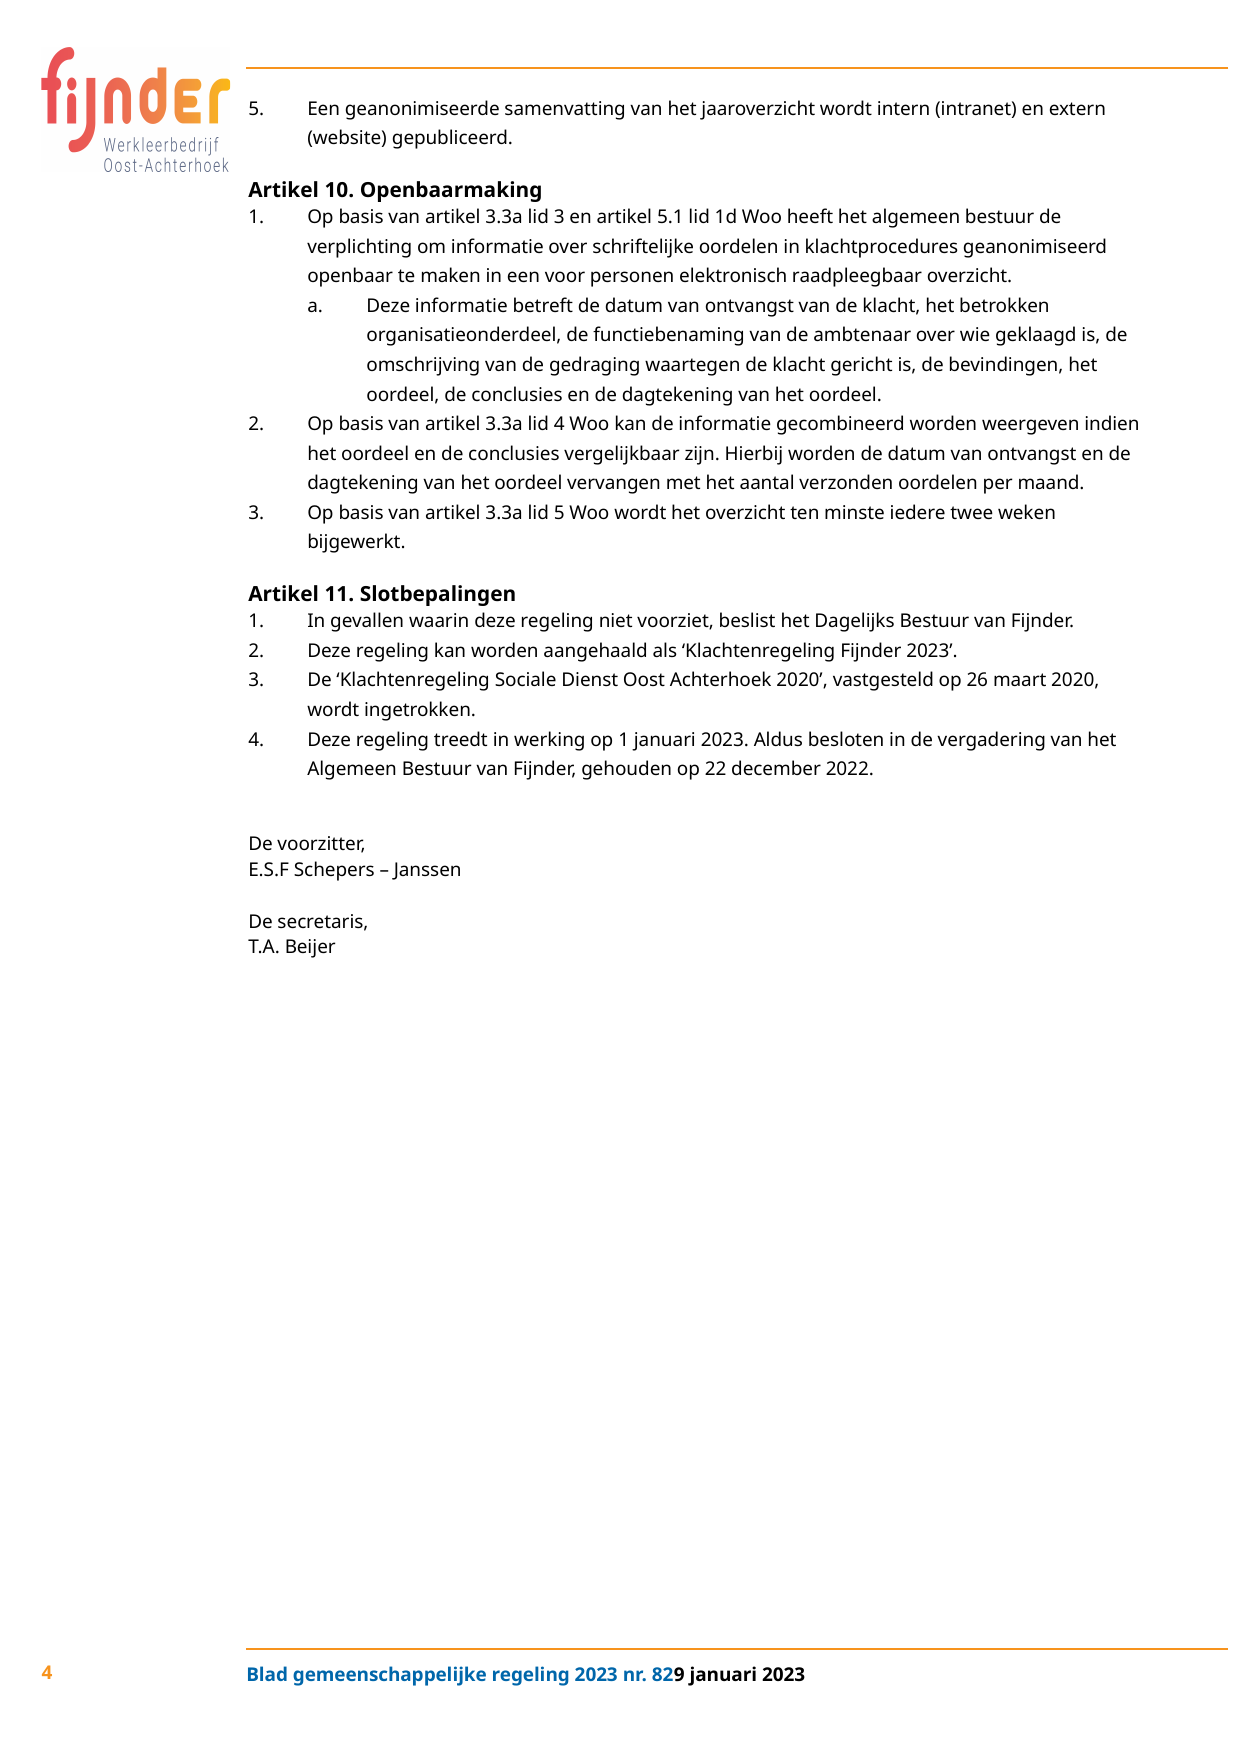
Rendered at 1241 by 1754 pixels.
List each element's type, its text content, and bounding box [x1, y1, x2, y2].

list Deze regeling treedt in werking op 1 januari 2023. Aldus besloten in de vergadering van het Algemeen Bestuur van Fijnder, gehouden op 22 december 2022. [248, 726, 1152, 781]
list Op basis van artikel 3.3a lid 4 Woo kan de informatie gecombineerd worden weergeven indien het oordeel en de conclusies vergelijkbaar zijn. Hierbij worden de datum van ontvangst en de dagtekening van het oordeel vervangen met het aantal verzonden oordelen per maand. [248, 410, 1152, 495]
text De secretaris, [248, 908, 1152, 933]
list Deze informatie betreft de datum van ontvangst van de klacht, het betrokken organisatieonderdeel, de functiebenaming van de ambtenaar over wie geklaagd is, de omschrijving van de gedraging waartegen de klacht gericht is, de bevindingen, het oordeel, de conclusies en de dagtekening van het oordeel. [307, 292, 1152, 406]
list Op basis van artikel 3.3a lid 5 Woo wordt het overzicht ten minste iedere twee weken bijgewerkt. [248, 499, 1152, 554]
picture [41, 47, 231, 172]
text Artikel 11. Slotbepalingen [248, 579, 1152, 607]
list Op basis van artikel 3.3a lid 3 en artikel 5.1 lid 1d Woo heeft het algemeen bestuur de verplichting om informatie over schriftelijke oordelen in klachtprocedures geanonimiseerd openbaar te maken in een voor personen elektronisch raadpleegbaar overzicht. [248, 203, 1152, 288]
text E.S.F Schepers – Janssen [248, 856, 1152, 882]
list Een geanonimiseerde samenvatting van het jaaroverzicht wordt intern (intranet) en extern (website) gepubliceerd. [248, 95, 1152, 150]
text T.A. Beijer [248, 933, 1152, 959]
text De voorzitter, [248, 831, 1152, 856]
list Deze regeling kan worden aangehaald als ‘Klachtenregeling Fijnder 2023’. [248, 637, 1152, 663]
list De ‘Klachtenregeling Sociale Dienst Oost Achterhoek 2020’, vastgesteld op 26 maart 2020, wordt ingetrokken. [248, 667, 1152, 722]
text Artikel 10. Openbaarmaking [248, 175, 1152, 203]
list In gevallen waarin deze regeling niet voorziet, beslist het Dagelijks Bestuur van Fijnder. [248, 607, 1152, 633]
